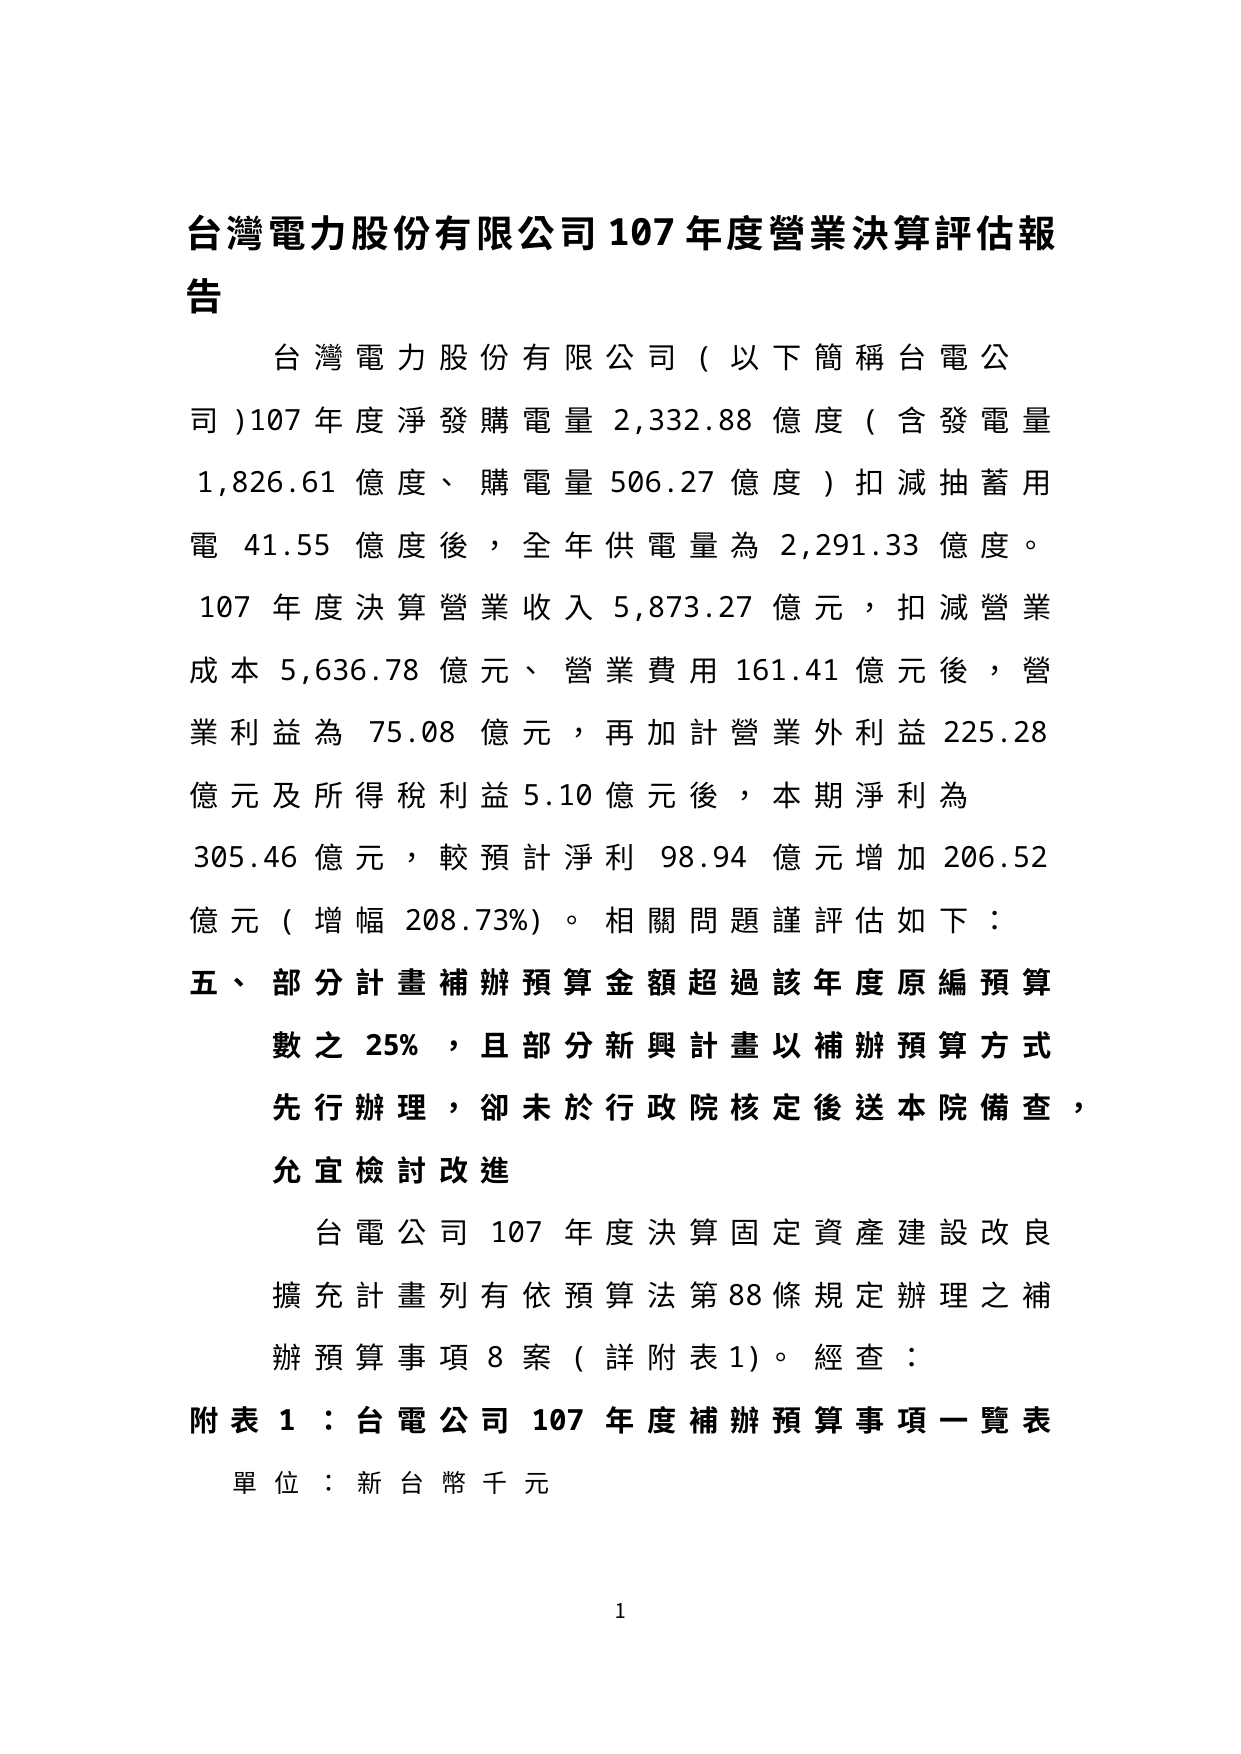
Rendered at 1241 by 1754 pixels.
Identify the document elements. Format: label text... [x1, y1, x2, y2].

text 附表1：台電公司107年度補辦預算事項一覽表 單位：新台幣千元 [154, 1377, 1078, 1502]
text 台電公司107年度決算固定資產建設改良擴充計畫列有依預算法第88條規定辦理之補辦預算事項8案(詳附表1)。經查： [242, 1189, 1058, 1377]
text 台灣電力股份有限公司(以下簡稱台電公司)107年度淨發購電量2,332.88億度(含發電量1,826.61億度、購電量506.27億度)扣減抽蓄用電41.55億度後，全年供電量為2,291.33億度。107年度決算營業收入5,873.27億元，扣減營業成本5,636.78億元、營業費用161.41億元後，營業利益為75.08億元，再加計營業外利益225.28億元及所得稅利益5.10億元後，本期淨利為305.46億元，較預計淨利98.94億元增加206.52億元(增幅208.73%)。相關問題謹評估如下： [183, 314, 1058, 939]
text 五、部分計畫補辦預算金額超過該年度原編預算數之25%，且部分新興計畫以補辦預算方式先行辦理，卻未於行政院核定後送本院備查，允宜檢討改進 [183, 939, 1058, 1189]
text 台灣電力股份有限公司107年度營業決算評估報告 [183, 189, 1058, 314]
